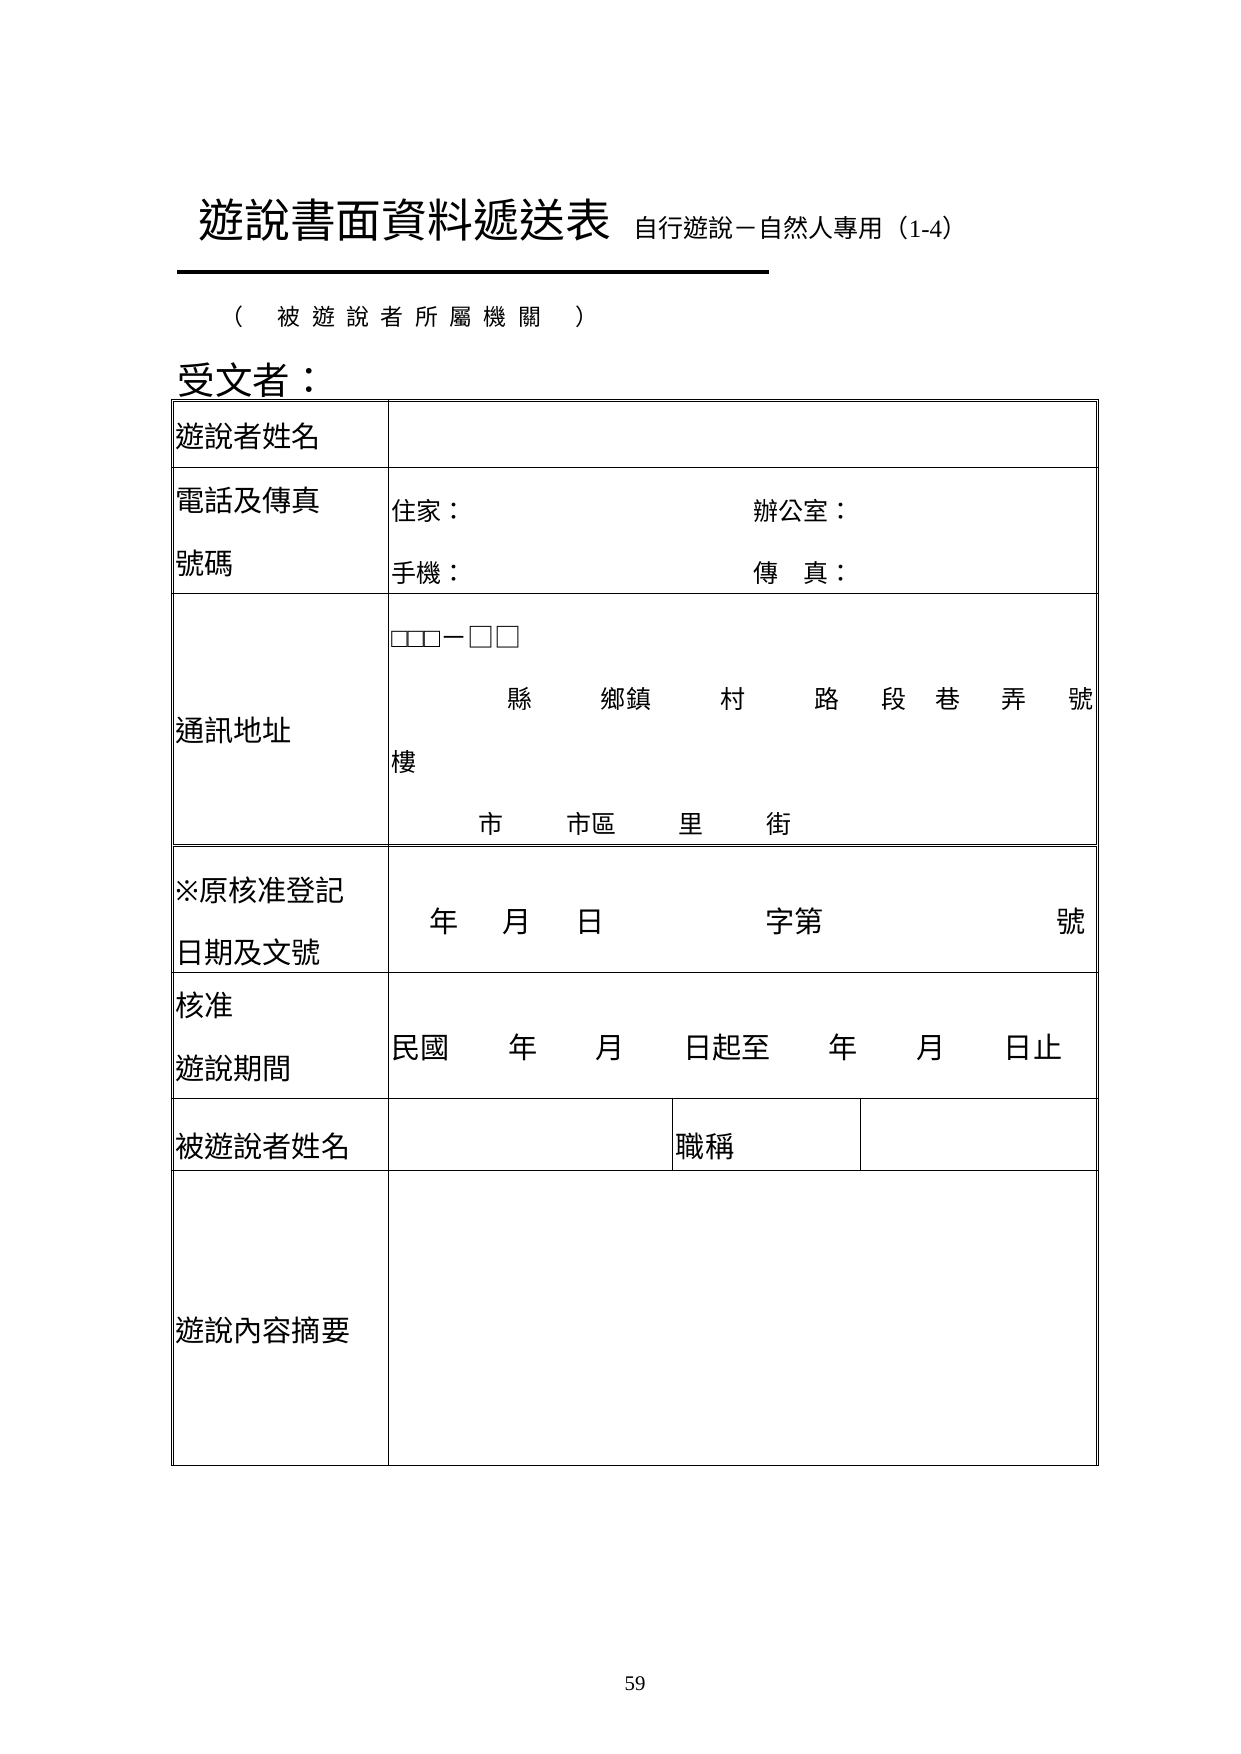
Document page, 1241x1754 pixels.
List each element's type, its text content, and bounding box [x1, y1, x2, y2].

table_cell [389, 1099, 672, 1170]
table_cell 住家： 辦公室： 手機： 傳 真： [389, 468, 1096, 593]
text 受文者： [177, 337, 1092, 399]
table_cell 年 月 日 字第 號 [389, 847, 1096, 972]
table_header （ 被 遊 說 者 所 屬 機 關 ） [177, 274, 768, 337]
table_cell 遊說內容摘要 [174, 1171, 388, 1465]
text 遊說書面資料遞送表 自行遊說－自然人專用（1-4） [177, 144, 1092, 269]
table_cell 民國 年 月 日起至 年 月 日止 [389, 973, 1096, 1098]
table_cell 核准 遊說期間 [174, 973, 388, 1098]
table_cell [861, 1099, 1096, 1170]
table_cell [389, 1171, 1096, 1465]
table_cell 電話及傳真 號碼 [174, 468, 388, 593]
table_cell 被遊說者姓名 [174, 1099, 388, 1170]
table_header 遊說者姓名 [174, 402, 388, 467]
table_cell 職稱 [673, 1099, 860, 1170]
table_header [389, 402, 1096, 467]
table_cell □□□－□□ 縣 鄉鎮 村 路 段 巷 弄 號 樓 市 市區 里 街 [389, 594, 1096, 844]
table_cell 通訊地址 [174, 594, 388, 844]
table_cell ※原核准登記 日期及文號 [174, 847, 388, 972]
